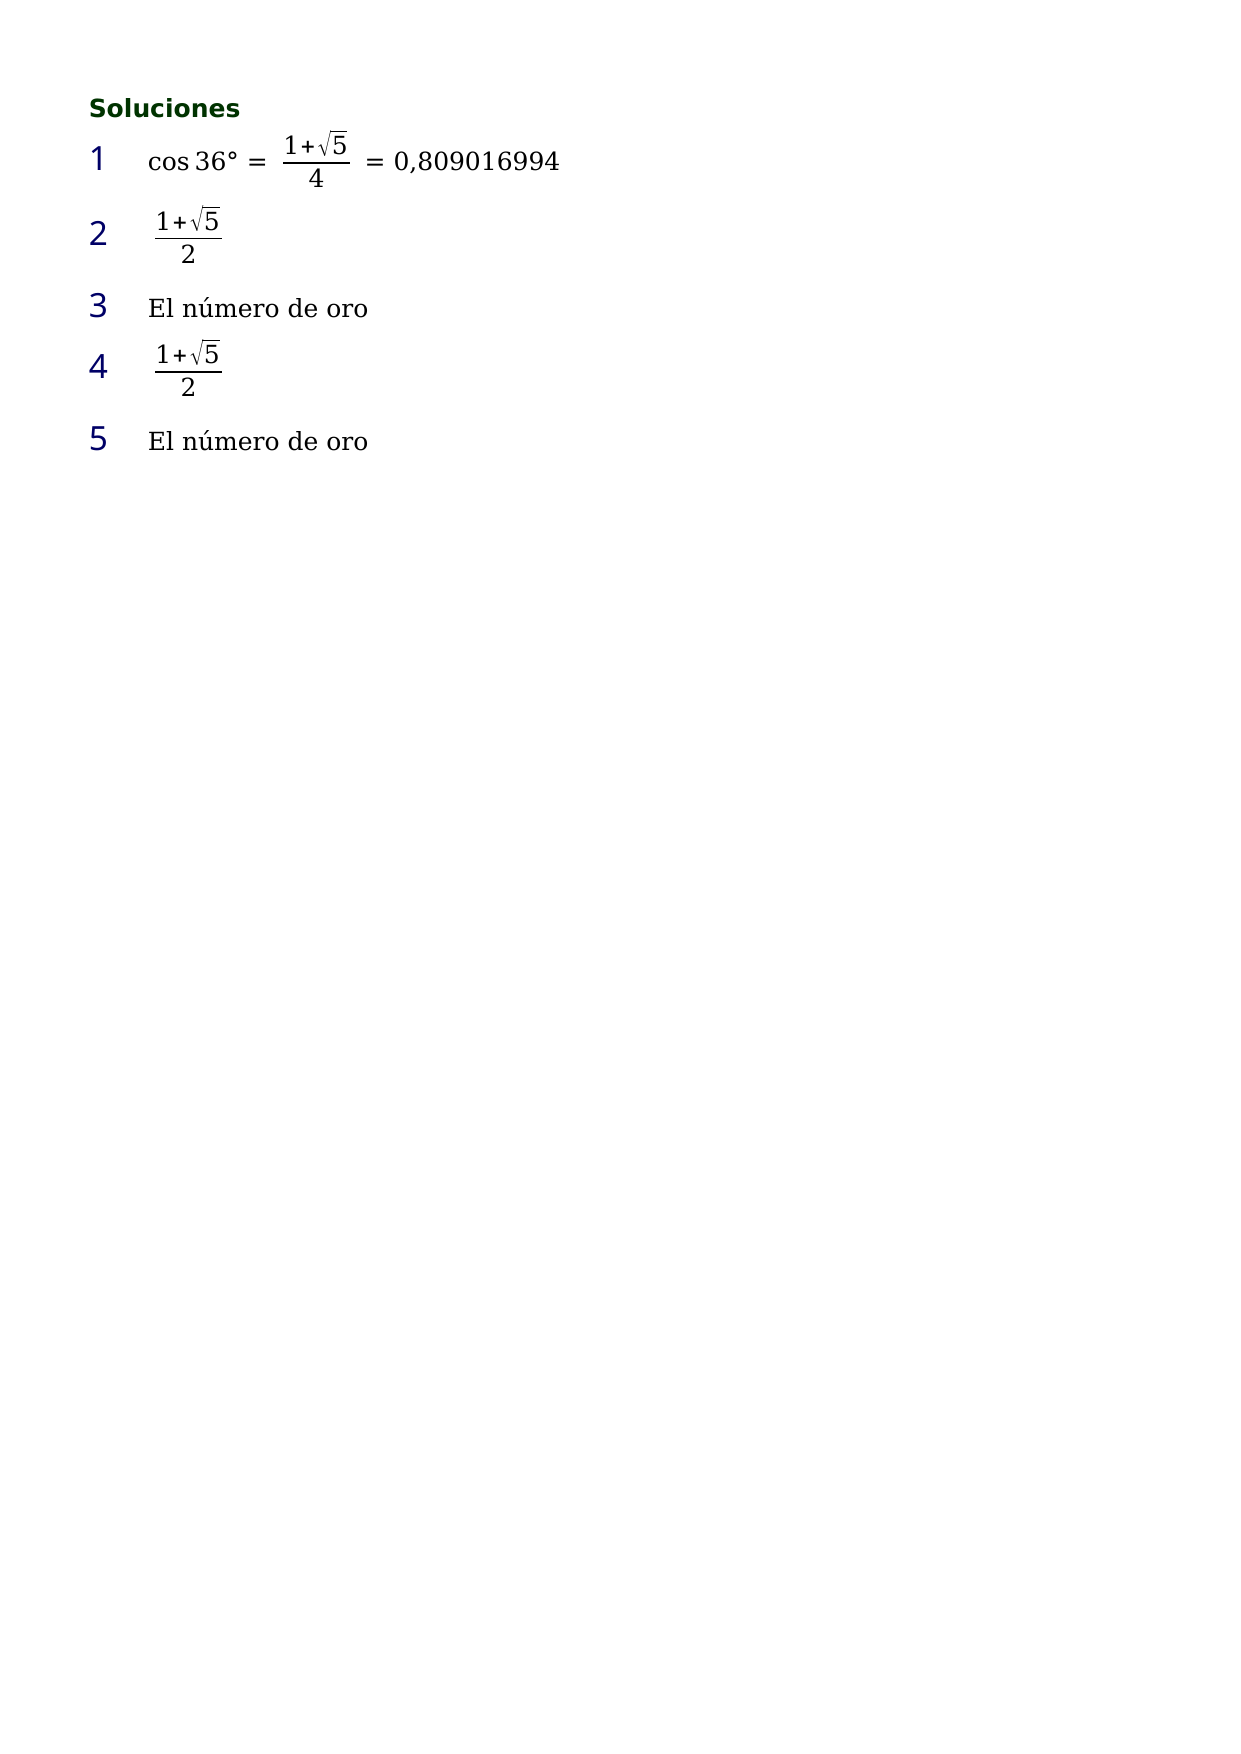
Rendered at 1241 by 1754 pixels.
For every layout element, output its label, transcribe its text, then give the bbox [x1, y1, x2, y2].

list cos 36° = = 0,809016994 [88, 129, 1152, 194]
list El número de oro [88, 414, 1152, 460]
list El número de oro [88, 281, 1152, 327]
text Soluciones [88, 94, 1152, 124]
